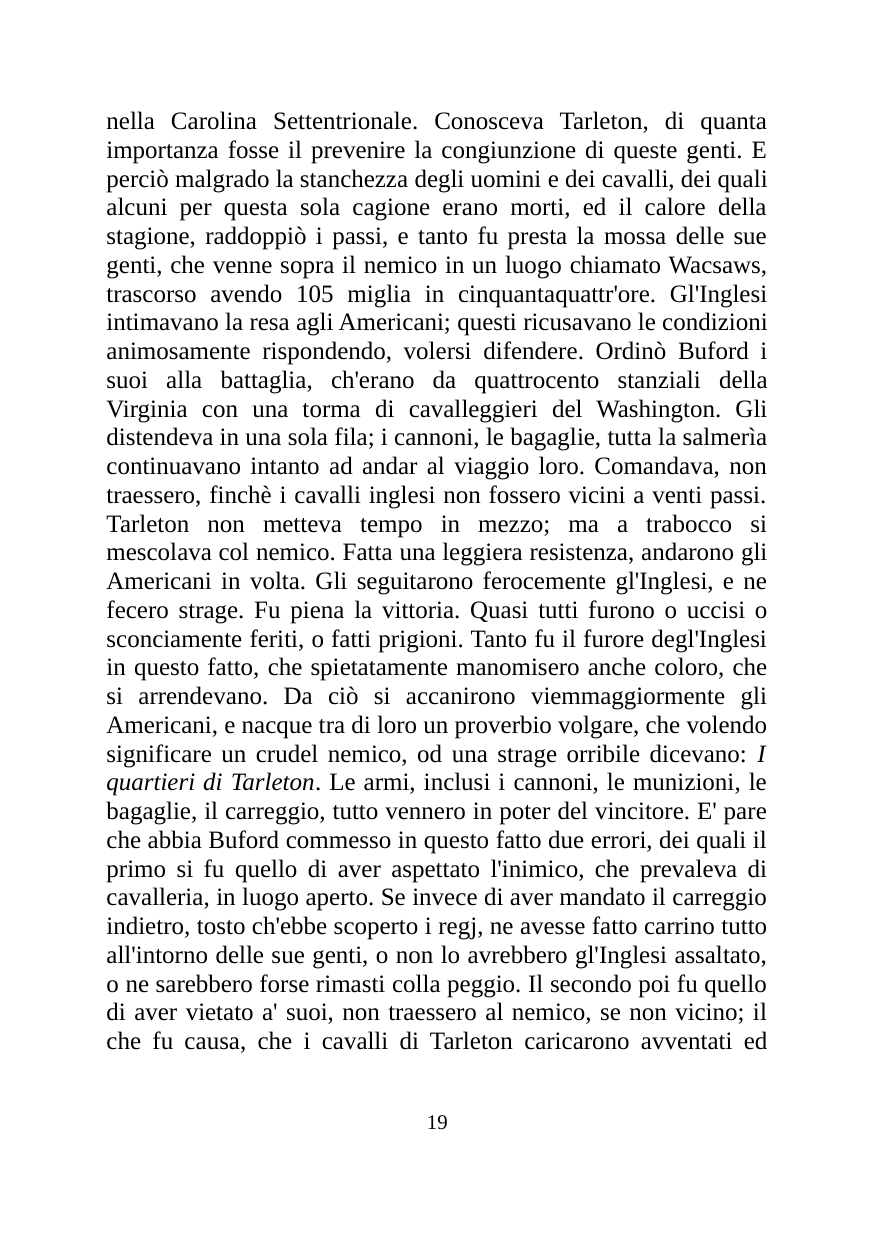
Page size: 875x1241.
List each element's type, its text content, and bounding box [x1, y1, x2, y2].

text nella Carolina Settentrionale. Conosceva Tarleton, di quanta importanza fosse il prevenire la congiunzione di queste genti. E perciò malgrado la stanchezza degli uomini e dei cavalli, dei quali alcuni per questa sola cagione erano morti, ed il calore della stagione, raddoppiò i passi, e tanto fu presta la mossa delle sue genti, che venne sopra il nemico in un luogo chiamato Wacsaws, trascorso avendo 105 miglia in cinquantaquattr'ore. Gl'Inglesi intimavano la resa agli Americani; questi ricusavano le condizioni animosamente rispondendo, volersi difendere. Ordinò Buford i suoi alla battaglia, ch'erano da quattrocento stanziali della Virginia con una torma di cavalleggieri del Washington. Gli distendeva in una sola fila; i cannoni, le bagaglie, tutta la salmerìa continuavano intanto ad andar al viaggio loro. Comandava, non traessero, finchè i cavalli inglesi non fossero vicini a venti passi. Tarleton non metteva tempo in mezzo; ma a trabocco si mescolava col nemico. Fatta una leggiera resistenza, andarono gli Americani in volta. Gli seguitarono ferocemente gl'Inglesi, e ne fecero strage. Fu piena la vittoria. Quasi tutti furono o uccisi o sconciamente feriti, o fatti prigioni. Tanto fu il furore degl'Inglesi in questo fatto, che spietatamente manomisero anche coloro, che si arrendevano. Da ciò si accanirono viemmaggiormente gli Americani, e nacque tra di loro un proverbio volgare, che volendo significare un crudel nemico, od una strage orribile dicevano: I quartieri di Tarleton. Le armi, inclusi i cannoni, le munizioni, le bagaglie, il carreggio, tutto vennero in poter del vincitore. E' pare che abbia Buford commesso in questo fatto due errori, dei quali il primo si fu quello di aver aspettato l'inimico, che prevaleva di cavalleria, in luogo aperto. Se invece di aver mandato il carreggio indietro, tosto ch'ebbe scoperto i regj, ne avesse fatto carrino tutto all'intorno delle sue genti, o non lo avrebbero gl'Inglesi assaltato, o ne sarebbero forse rimasti colla peggio. Il secondo poi fu quello di aver vietato a' suoi, non traessero al nemico, se non vicino; il che fu causa, che i cavalli di Tarleton caricarono avventati ed [106, 106, 768, 1055]
